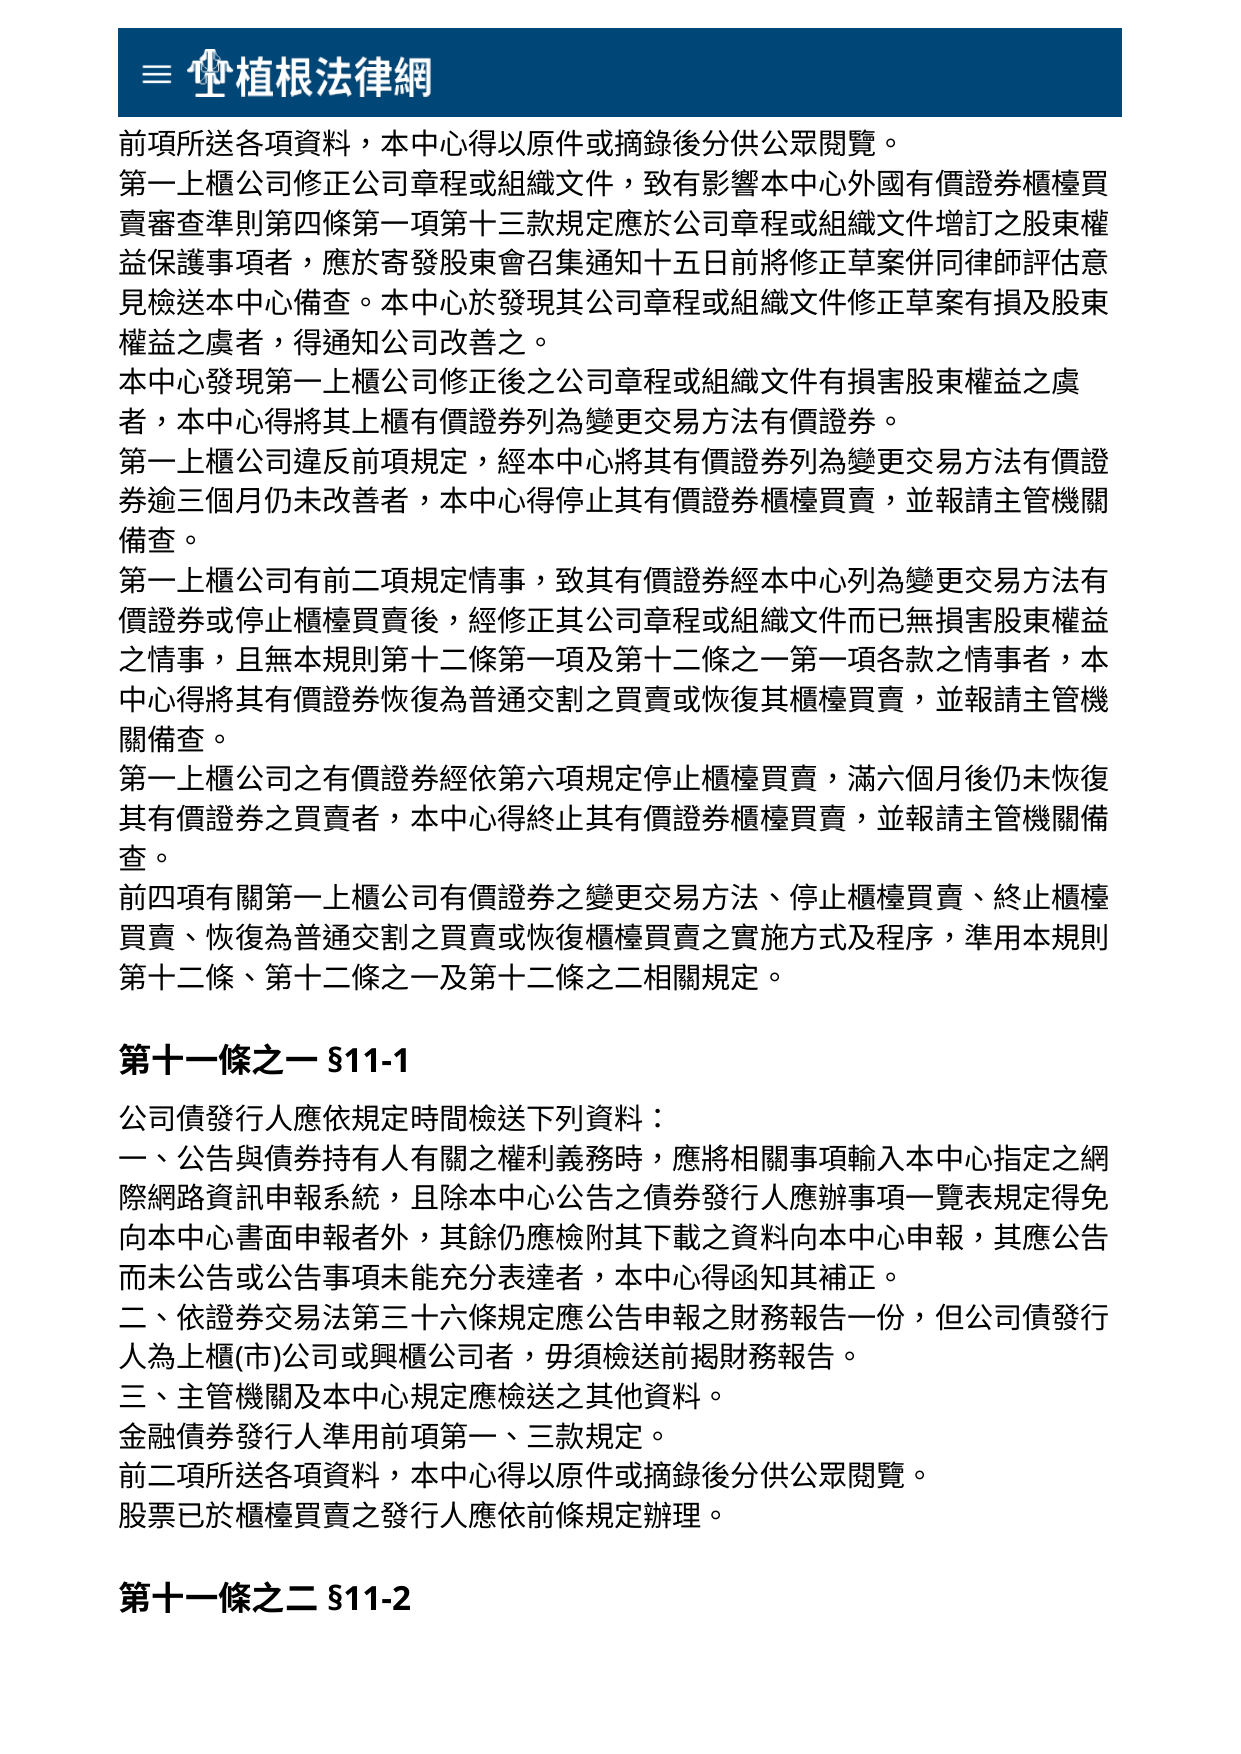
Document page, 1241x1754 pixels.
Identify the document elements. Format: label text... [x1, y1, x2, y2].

text 第十一條之二 §11-2 [118, 1575, 1122, 1620]
text 公司債發行人應依規定時間檢送下列資料： [118, 1098, 1122, 1138]
text 第一上櫃公司違反前項規定，經本中心將其有價證券列為變更交易方法有價證券逾三個月仍未改善者，本中心得停止其有價證券櫃檯買賣，並報請主管機關備查。 [118, 441, 1122, 560]
text 股票已於櫃檯買賣之發行人應依前條規定辦理。 [118, 1495, 1122, 1535]
text 第一上櫃公司之有價證券經依第六項規定停止櫃檯買賣，滿六個月後仍未恢復其有價證券之買賣者，本中心得終止其有價證券櫃檯買賣，並報請主管機關備查。 [118, 758, 1122, 878]
text 金融債券發行人準用前項第一、三款規定。 [118, 1416, 1122, 1456]
text 一、公告與債券持有人有關之權利義務時，應將相關事項輸入本中心指定之網際網路資訊申報系統，且除本中心公告之債券發行人應辦事項一覽表規定得免向本中心書面申報者外，其餘仍應檢附其下載之資料向本中心申報，其應公告而未公告或公告事項未能充分表達者，本中心得函知其補正。 [118, 1138, 1122, 1297]
text 第一上櫃公司有前二項規定情事，致其有價證券經本中心列為變更交易方法有價證券或停止櫃檯買賣後，經修正其公司章程或組織文件而已無損害股東權益之情事，且無本規則第十二條第一項及第十二條之一第一項各款之情事者，本中心得將其有價證券恢復為普通交割之買賣或恢復其櫃檯買賣，並報請主管機關備查。 [118, 560, 1122, 758]
picture [118, 28, 1122, 117]
text 第一上櫃公司修正公司章程或組織文件，致有影響本中心外國有價證券櫃檯買賣審查準則第四條第一項第十三款規定應於公司章程或組織文件增訂之股東權益保護事項者，應於寄發股東會召集通知十五日前將修正草案併同律師評估意見檢送本中心備查。本中心於發現其公司章程或組織文件修正草案有損及股東權益之虞者，得通知公司改善之。 [118, 163, 1122, 362]
text 前項所送各項資料，本中心得以原件或摘錄後分供公眾閱覽。 [118, 123, 1122, 163]
text 二、依證券交易法第三十六條規定應公告申報之財務報告一份，但公司債發行人為上櫃(市)公司或興櫃公司者，毋須檢送前揭財務報告。 [118, 1297, 1122, 1376]
text 前四項有關第一上櫃公司有價證券之變更交易方法、停止櫃檯買賣、終止櫃檯買賣、恢復為普通交割之買賣或恢復櫃檯買賣之實施方式及程序，準用本規則第十二條、第十二條之一及第十二條之二相關規定。 [118, 878, 1122, 997]
text 第十一條之一 §11-1 [118, 1036, 1122, 1082]
text 前二項所送各項資料，本中心得以原件或摘錄後分供公眾閱覽。 [118, 1456, 1122, 1495]
text 本中心發現第一上櫃公司修正後之公司章程或組織文件有損害股東權益之虞者，本中心得將其上櫃有價證券列為變更交易方法有價證券。 [118, 362, 1122, 441]
text 三、主管機關及本中心規定應檢送之其他資料。 [118, 1376, 1122, 1416]
